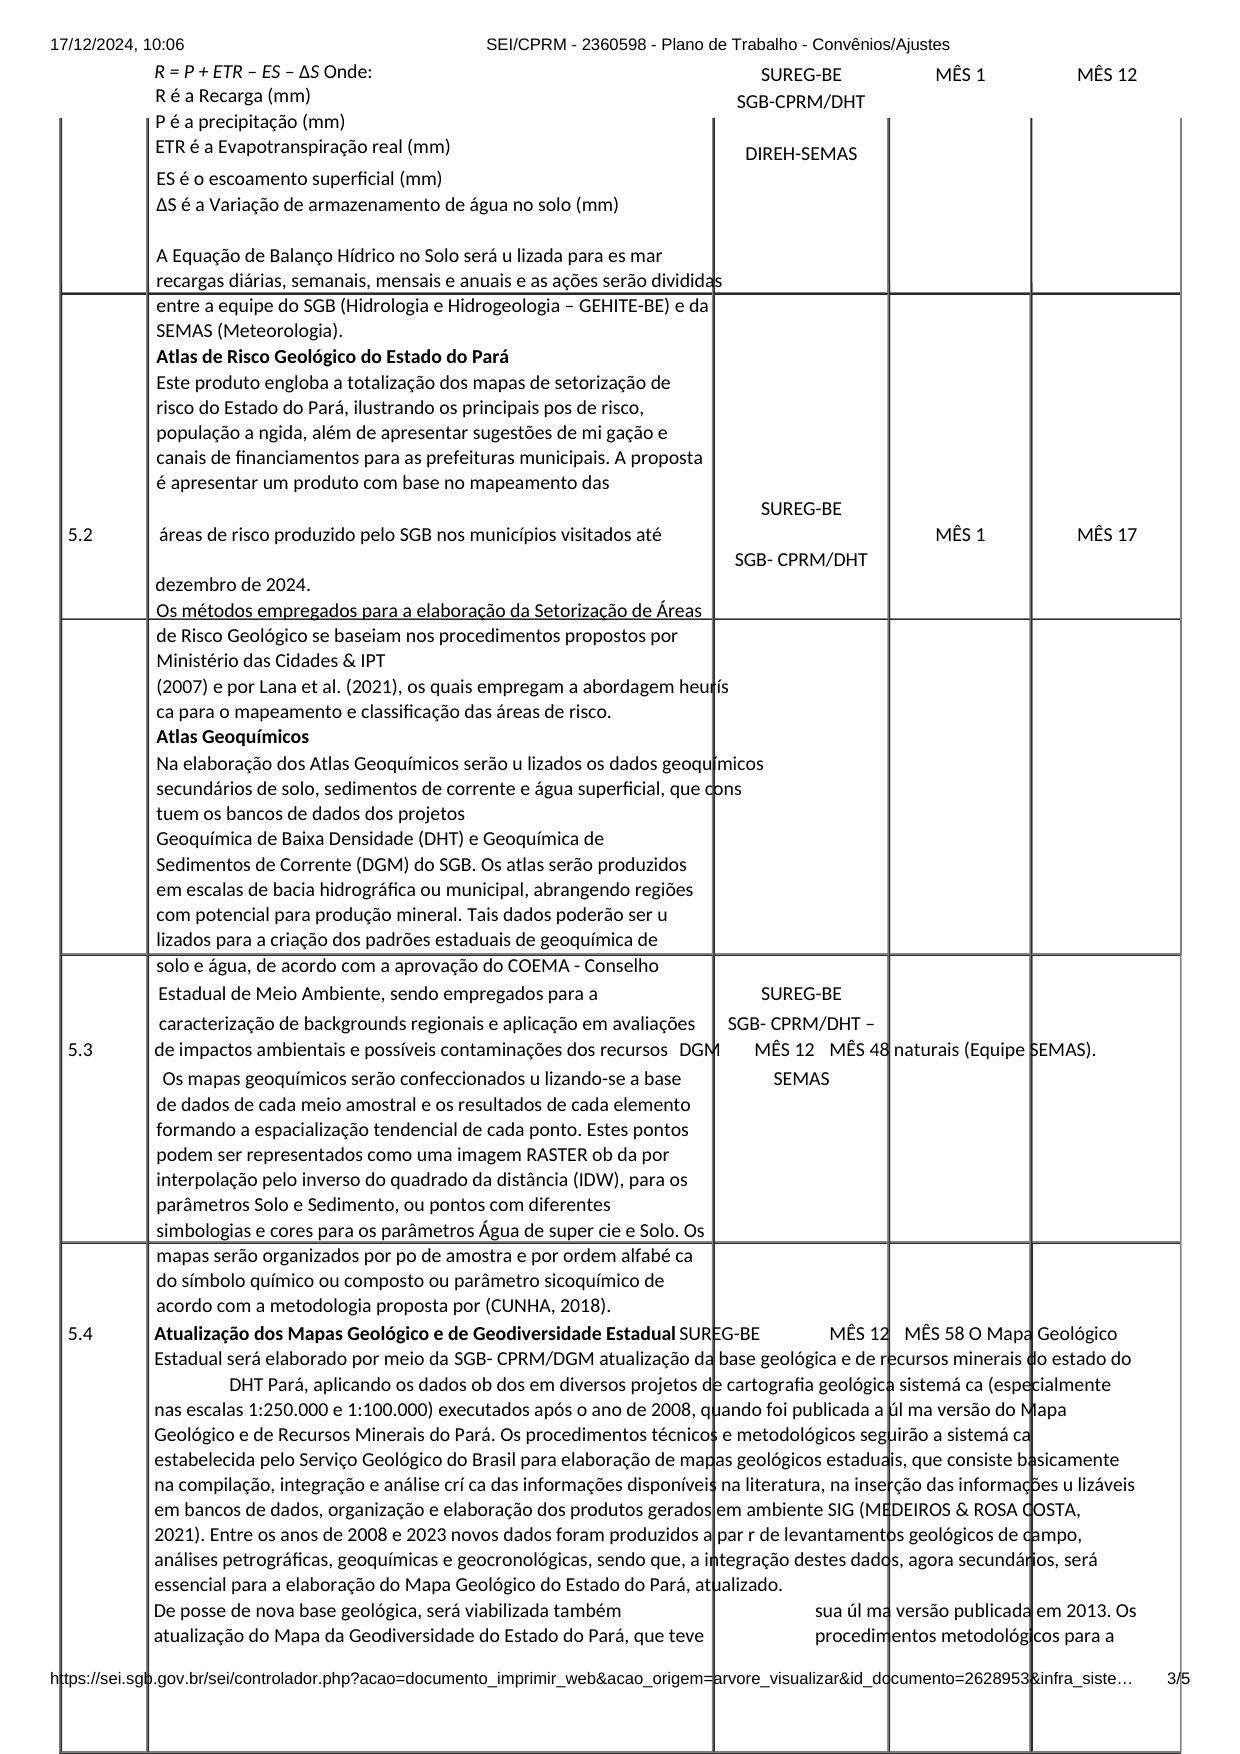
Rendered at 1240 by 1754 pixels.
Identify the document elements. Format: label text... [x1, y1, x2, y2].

text 5.4 Atualização dos Mapas Geológico e de Geodiversidade Estadual SUREG-BE MÊS 12 MÊS 58 O Mapa Geológico Estadual será elaborado por meio da SGB- CPRM/DGM atualização da base geológica e de recursos minerais do estado do DHT Pará, aplicando os dados ob dos em diversos projetos de cartografia geológica sistemá ca (especialmente nas escalas 1:250.000 e 1:100.000) executados após o ano de 2008, quando foi publicada a úl ma versão do Mapa Geológico e de Recursos Minerais do Pará. Os procedimentos técnicos e metodológicos seguirão a sistemá ca estabelecida pelo Serviço Geológico do Brasil para elaboração de mapas geológicos estaduais, que consiste basicamente na compilação, integração e análise crí ca das informações disponíveis na literatura, na inserção das informações u lizáveis em bancos de dados, organização e elaboração dos produtos gerados em ambiente SIG (MEDEIROS & ROSA COSTA, 2021). Entre os anos de 2008 e 2023 novos dados foram produzidos a par r de levantamentos geológicos de campo, análises petrográficas, geoquímicas e geocronológicas, sendo que, a integração destes dados, agora secundários, será essencial para a elaboração do Mapa Geológico do Estado do Pará, atualizado. [891, 1321, 1029, 1597]
text (2007) e por Lana et al. (2021), os quais empregam a abordagem heurís ca para o mapeamento e classificação das áreas de risco. [156, 674, 711, 723]
text [715, 724, 887, 748]
text SUREG-BE [715, 496, 887, 520]
text 5.3 de impactos ambientais e possíveis contaminações dos recursos DGM MÊS 12 MÊS 48 naturais (Equipe SEMAS). [1033, 1037, 1136, 1061]
text de Risco Geológico se baseiam nos procedimentos propostos por Ministério das Cidades & IPT [156, 620, 705, 672]
text Na elaboração dos Atlas Geoquímicos serão u lizados os dados geoquímicos secundários de solo, sedimentos de corrente e água superficial, que cons tuem os bancos de dados dos projetos [715, 751, 775, 825]
text [1033, 1063, 1137, 1091]
text [715, 956, 887, 977]
text MÊS 17 [1033, 522, 1137, 546]
text SGB- CPRM/DHT dezembro de 2024. [715, 547, 887, 597]
text [466, 496, 711, 520]
text 5.4 Atualização dos Mapas Geológico e de Geodiversidade Estadual SUREG-BE MÊS 12 MÊS 58 O Mapa Geológico Estadual será elaborado por meio da SGB- CPRM/DGM atualização da base geológica e de recursos minerais do estado do DHT Pará, aplicando os dados ob dos em diversos projetos de cartografia geológica sistemá ca (especialmente nas escalas 1:250.000 e 1:100.000) executados após o ano de 2008, quando foi publicada a úl ma versão do Mapa Geológico e de Recursos Minerais do Pará. Os procedimentos técnicos e metodológicos seguirão a sistemá ca estabelecida pelo Serviço Geológico do Brasil para elaboração de mapas geológicos estaduais, que consiste basicamente na compilação, integração e análise crí ca das informações disponíveis na literatura, na inserção das informações u lizáveis em bancos de dados, organização e elaboração dos produtos gerados em ambiente SIG (MEDEIROS & ROSA COSTA, 2021). Entre os anos de 2008 e 2023 novos dados foram produzidos a par r de levantamentos geológicos de campo, análises petrográficas, geoquímicas e geocronológicas, sendo que, a integração destes dados, agora secundários, será essencial para a elaboração do Mapa Geológico do Estado do Pará, atualizado. [1033, 1321, 1136, 1597]
text [891, 192, 1030, 216]
text MÊS 1 [891, 522, 1029, 546]
text [1033, 1008, 1137, 1036]
text 5.4 Atualização dos Mapas Geológico e de Geodiversidade Estadual SUREG-BE MÊS 12 MÊS 58 O Mapa Geológico Estadual será elaborado por meio da SGB- CPRM/DGM atualização da base geológica e de recursos minerais do estado do DHT Pará, aplicando os dados ob dos em diversos projetos de cartografia geológica sistemá ca (especialmente nas escalas 1:250.000 e 1:100.000) executados após o ano de 2008, quando foi publicada a úl ma versão do Mapa Geológico e de Recursos Minerais do Pará. Os procedimentos técnicos e metodológicos seguirão a sistemá ca estabelecida pelo Serviço Geológico do Brasil para elaboração de mapas geológicos estaduais, que consiste basicamente na compilação, integração e análise crí ca das informações disponíveis na literatura, na inserção das informações u lizáveis em bancos de dados, organização e elaboração dos produtos gerados em ambiente SIG (MEDEIROS & ROSA COSTA, 2021). Entre os anos de 2008 e 2023 novos dados foram produzidos a par r de levantamentos geológicos de campo, análises petrográficas, geoquímicas e geocronológicas, sendo que, a integração destes dados, agora secundários, será essencial para a elaboração do Mapa Geológico do Estado do Pará, atualizado. [715, 1321, 887, 1597]
subtitle SUREG-BE MÊS 1 MÊS 12 [736, 59, 1137, 87]
text ∆S é a Variação de armazenamento de água no solo (mm) [156, 192, 712, 216]
text [68, 1063, 146, 1091]
text Sedimentos de Corrente (DGM) do SGB. Os atlas serão produzidos em escalas de bacia hidrográfica ou municipal, abrangendo regiões com potencial para produção mineral. Tais dados poderão ser u lizados para a criação dos padrões estaduais de geoquímica de [156, 852, 702, 951]
text [891, 826, 1029, 851]
text Este produto engloba a totalização dos mapas de setorização de risco do Estado do Pará, ilustrando os principais pos de risco, população a ngida, além de apresentar sugestões de mi gação e canais de financiamentos para as prefeituras municipais. A proposta é apresentar um produto com base no mapeamento das [156, 370, 706, 495]
text 5.3 de impactos ambientais e possíveis contaminações dos recursos DGM MÊS 12 MÊS 48 naturais (Equipe SEMAS). [891, 1037, 1029, 1061]
text [891, 1063, 1029, 1091]
text [715, 826, 887, 851]
text [715, 344, 887, 368]
text Na elaboração dos Atlas Geoquímicos serão u lizados os dados geoquímicos secundários de solo, sedimentos de corrente e água superficial, que cons tuem os bancos de dados dos projetos [156, 751, 711, 825]
text R é a Recarga (mm) [155, 83, 703, 108]
text [715, 166, 887, 190]
text [891, 956, 1029, 977]
text [891, 724, 1029, 748]
text áreas de risco produzido pelo SGB nos municípios visitados até [150, 522, 711, 546]
text SGB- CPRM/DHT dezembro de 2024. [155, 547, 711, 597]
text [1033, 956, 1136, 977]
text Os métodos empregados para a elaboração da Setorização de Áreas [156, 598, 705, 618]
text [715, 522, 887, 546]
text [891, 496, 1029, 520]
text Os mapas geoquímicos serão confeccionados u lizando-se a base [150, 1063, 711, 1091]
text [891, 1008, 1029, 1036]
text SGB-CPRM/DHT [737, 89, 1136, 113]
text [891, 141, 1030, 165]
text 5.4 Atualização dos Mapas Geológico e de Geodiversidade Estadual SUREG-BE MÊS 12 MÊS 58 O Mapa Geológico Estadual será elaborado por meio da SGB- CPRM/DGM atualização da base geológica e de recursos minerais do estado do DHT Pará, aplicando os dados ob dos em diversos projetos de cartografia geológica sistemá ca (especialmente nas escalas 1:250.000 e 1:100.000) executados após o ano de 2008, quando foi publicada a úl ma versão do Mapa Geológico e de Recursos Minerais do Pará. Os procedimentos técnicos e metodológicos seguirão a sistemá ca estabelecida pelo Serviço Geológico do Brasil para elaboração de mapas geológicos estaduais, que consiste basicamente na compilação, integração e análise crí ca das informações disponíveis na literatura, na inserção das informações u lizáveis em bancos de dados, organização e elaboração dos produtos gerados em ambiente SIG (MEDEIROS & ROSA COSTA, 2021). Entre os anos de 2008 e 2023 novos dados foram produzidos a par r de levantamentos geológicos de campo, análises petrográficas, geoquímicas e geocronológicas, sendo que, a integração destes dados, agora secundários, será essencial para a elaboração do Mapa Geológico do Estado do Pará, atualizado. [150, 1321, 711, 1597]
text de dados de cada meio amostral e os resultados de cada elemento formando a espacialização tendencial de cada ponto. Estes pontos podem ser representados como uma imagem RASTER ob da por interpolação pelo inverso do quadrado da distância (IDW), para os parâmetros Solo e Sedimento, ou pontos com diferentes simbologias e cores para os parâmetros Água de super cie e Solo. Os [156, 1092, 709, 1241]
text 5.3 de impactos ambientais e possíveis contaminações dos recursos DGM MÊS 12 MÊS 48 naturais (Equipe SEMAS). [150, 1037, 711, 1061]
text DIREH-SEMAS [745, 141, 887, 165]
text R = P + ETR – ES – ∆S Onde: [154, 59, 373, 83]
text [1033, 141, 1136, 165]
text [891, 166, 1030, 190]
text 5.3 de impactos ambientais e possíveis contaminações dos recursos DGM MÊS 12 MÊS 48 naturais (Equipe SEMAS). [715, 1037, 887, 1061]
text SUREG-BE [715, 978, 887, 1006]
text P é a precipitação (mm) [155, 109, 703, 133]
text Estadual de Meio Ambiente, sendo empregados para a [150, 978, 711, 1006]
text [1033, 826, 1136, 851]
text Atlas Geoquímicos [156, 724, 711, 748]
text mapas serão organizados por po de amostra e por ordem alfabé ca do símbolo químico ou composto ou parâmetro sicoquímico de acordo com a metodologia proposta por (CUNHA, 2018). [156, 1244, 709, 1317]
text [1033, 166, 1136, 190]
text [68, 1008, 146, 1036]
text Geoquímica de Baixa Densidade (DHT) e Geoquímica de [156, 826, 711, 851]
text [891, 344, 1029, 368]
text [1033, 344, 1137, 368]
text A Equação de Balanço Hídrico no Solo será u lizada para es mar recargas diárias, semanais, mensais e anuais e as ações serão divididas entre a equipe do SGB (Hidrologia e Hidrogeologia – GEHITE-BE) e da SEMAS (Meteorologia). [156, 295, 711, 342]
text A Equação de Balanço Hídrico no Solo será u lizada para es mar recargas diárias, semanais, mensais e anuais e as ações serão divididas entre a equipe do SGB (Hidrologia e Hidrogeologia – GEHITE-BE) e da SEMAS (Meteorologia). [156, 243, 712, 292]
text Atlas de Risco Geológico do Estado do Pará [156, 344, 711, 368]
text SGB- CPRM/DHT dezembro de 2024. [891, 547, 952, 597]
text [68, 978, 146, 1006]
text [1033, 192, 1136, 216]
text ES é o escoamento superficial (mm) [156, 166, 712, 190]
text De posse de nova base geológica, será viabilizada também atualização do Mapa da Geodiversidade do Estado do Pará, que teve sua úl ma versão publicada em 2013. Os procedimentos metodológicos para a elaboração do Mapa de Geodiversidade do Estado do Pará será baseado no Manual Metodológico para Levantamento da Geodiversidade, na escala 1:1.000.000, do recorte ao milionésimo e dos estados, também serão selecionados atributos aplicáveis ao planejamento e informações dos compar mentos do relevo, reservando-se para as escalas de maior detalhe o cruzamento com informações sobre clima, solo e vegetação (RAMOS et al., 2021). Como a interpretação da Geodiversidade consiste na reclassificação das unidades litoestra gráficas cartografadas em uma região, cujo comportamento estra gráfico é semelhante frente ao uso e à [153, 1598, 705, 1647]
text [1033, 724, 1137, 748]
text [891, 978, 1029, 1006]
text SEMAS [715, 1063, 887, 1091]
text [715, 192, 887, 216]
text SGB- CPRM/DHT – [715, 1008, 887, 1036]
text [1033, 978, 1137, 1006]
text [1033, 496, 1137, 520]
text solo e água, de acordo com a aprovação do COEMA - Conselho [156, 956, 711, 977]
text ETR é a Evapotranspiração real (mm) [155, 134, 703, 159]
text caracterização de backgrounds regionais e aplicação em avaliações [150, 1008, 711, 1036]
text 5.2 [68, 522, 146, 546]
